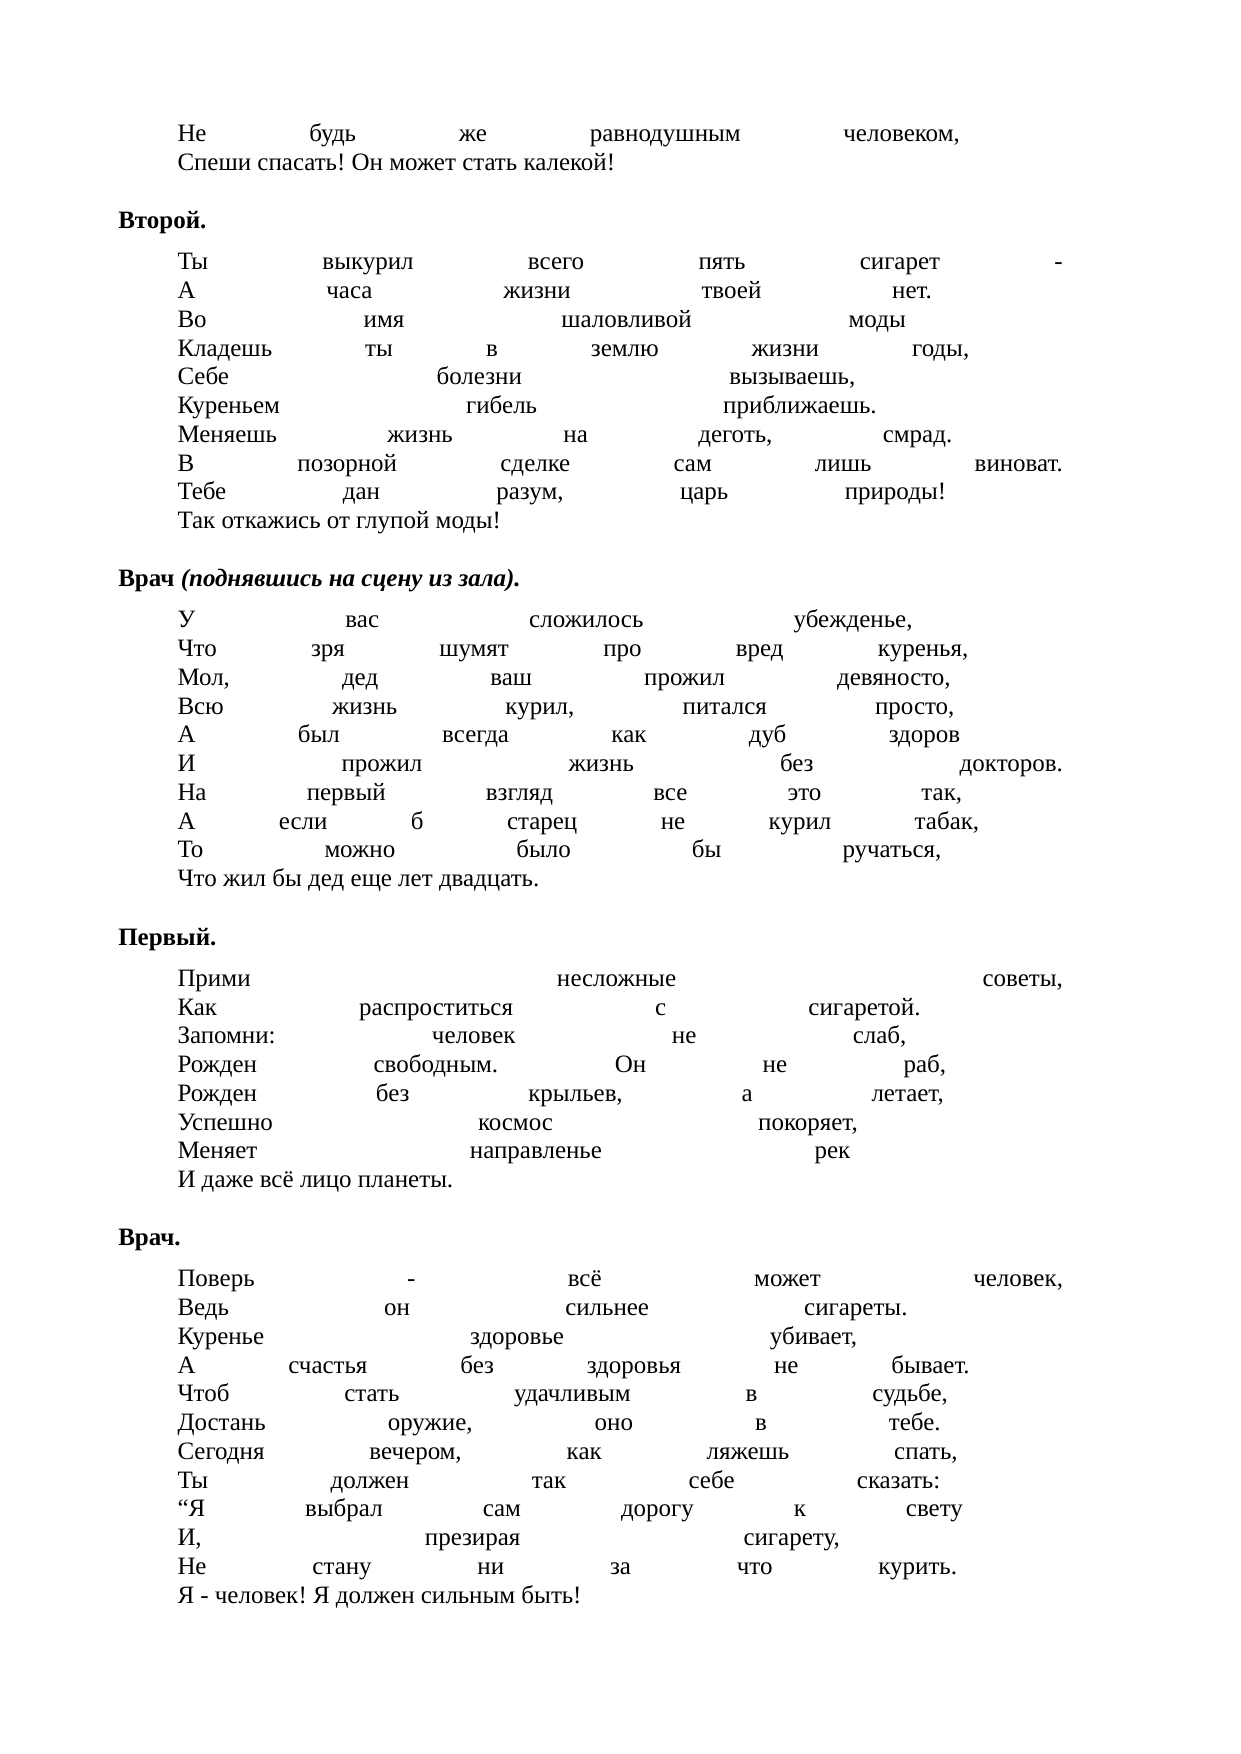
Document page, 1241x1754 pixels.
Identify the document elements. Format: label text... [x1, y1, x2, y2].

text Врач (поднявшись на сцену из зала). [118, 563, 1122, 592]
text У вас сложилось убежденье, Что зря шумят про вред куренья, Мол, дед ваш прожил девяносто, Всю жизнь курил, питался просто, А был всегда как дуб здоров И прожил жизнь без докторов. На первый взгляд все это так, А если б старец не курил табак, То можно было бы ручаться, Что жил бы дед еще лет двадцать. [177, 604, 1063, 892]
text Не будь же равнодушным человеком, Спеши спасать! Он может стать калекой! [177, 118, 1063, 176]
text Второй. [118, 205, 1122, 234]
text Ты выкурил всего пять сигарет - А часа жизни твоей нет. Во имя шаловливой моды Кладешь ты в землю жизни годы, Себе болезни вызываешь, Куреньем гибель приближаешь. Меняешь жизнь на деготь, смрад. В позорной сделке сам лишь виноват. Тебе дан разум, царь природы! Так откажись от глупой моды! [177, 246, 1063, 534]
text Первый. [118, 922, 1122, 950]
text Прими несложные советы, Как распроститься с сигаретой. Запомни: человек не слаб, Рожден свободным. Он не раб, Рожден без крыльев, а летает, Успешно космос покоряет, Меняет направленье рек И даже всё лицо планеты. [177, 963, 1063, 1193]
text Врач. [118, 1222, 1122, 1251]
text Поверь - всё может человек, Ведь он сильнее сигареты. Куренье здоровье убивает, А счастья без здоровья не бывает. Чтоб стать удачливым в судьбе, Достань оружие, оно в тебе. Сегодня вечером, как ляжешь спать, Ты должен так себе сказать: “Я выбрал сам дорогу к свету И, презирая сигарету, Не стану ни за что курить. Я - человек! Я должен сильным быть! [177, 1263, 1063, 1608]
